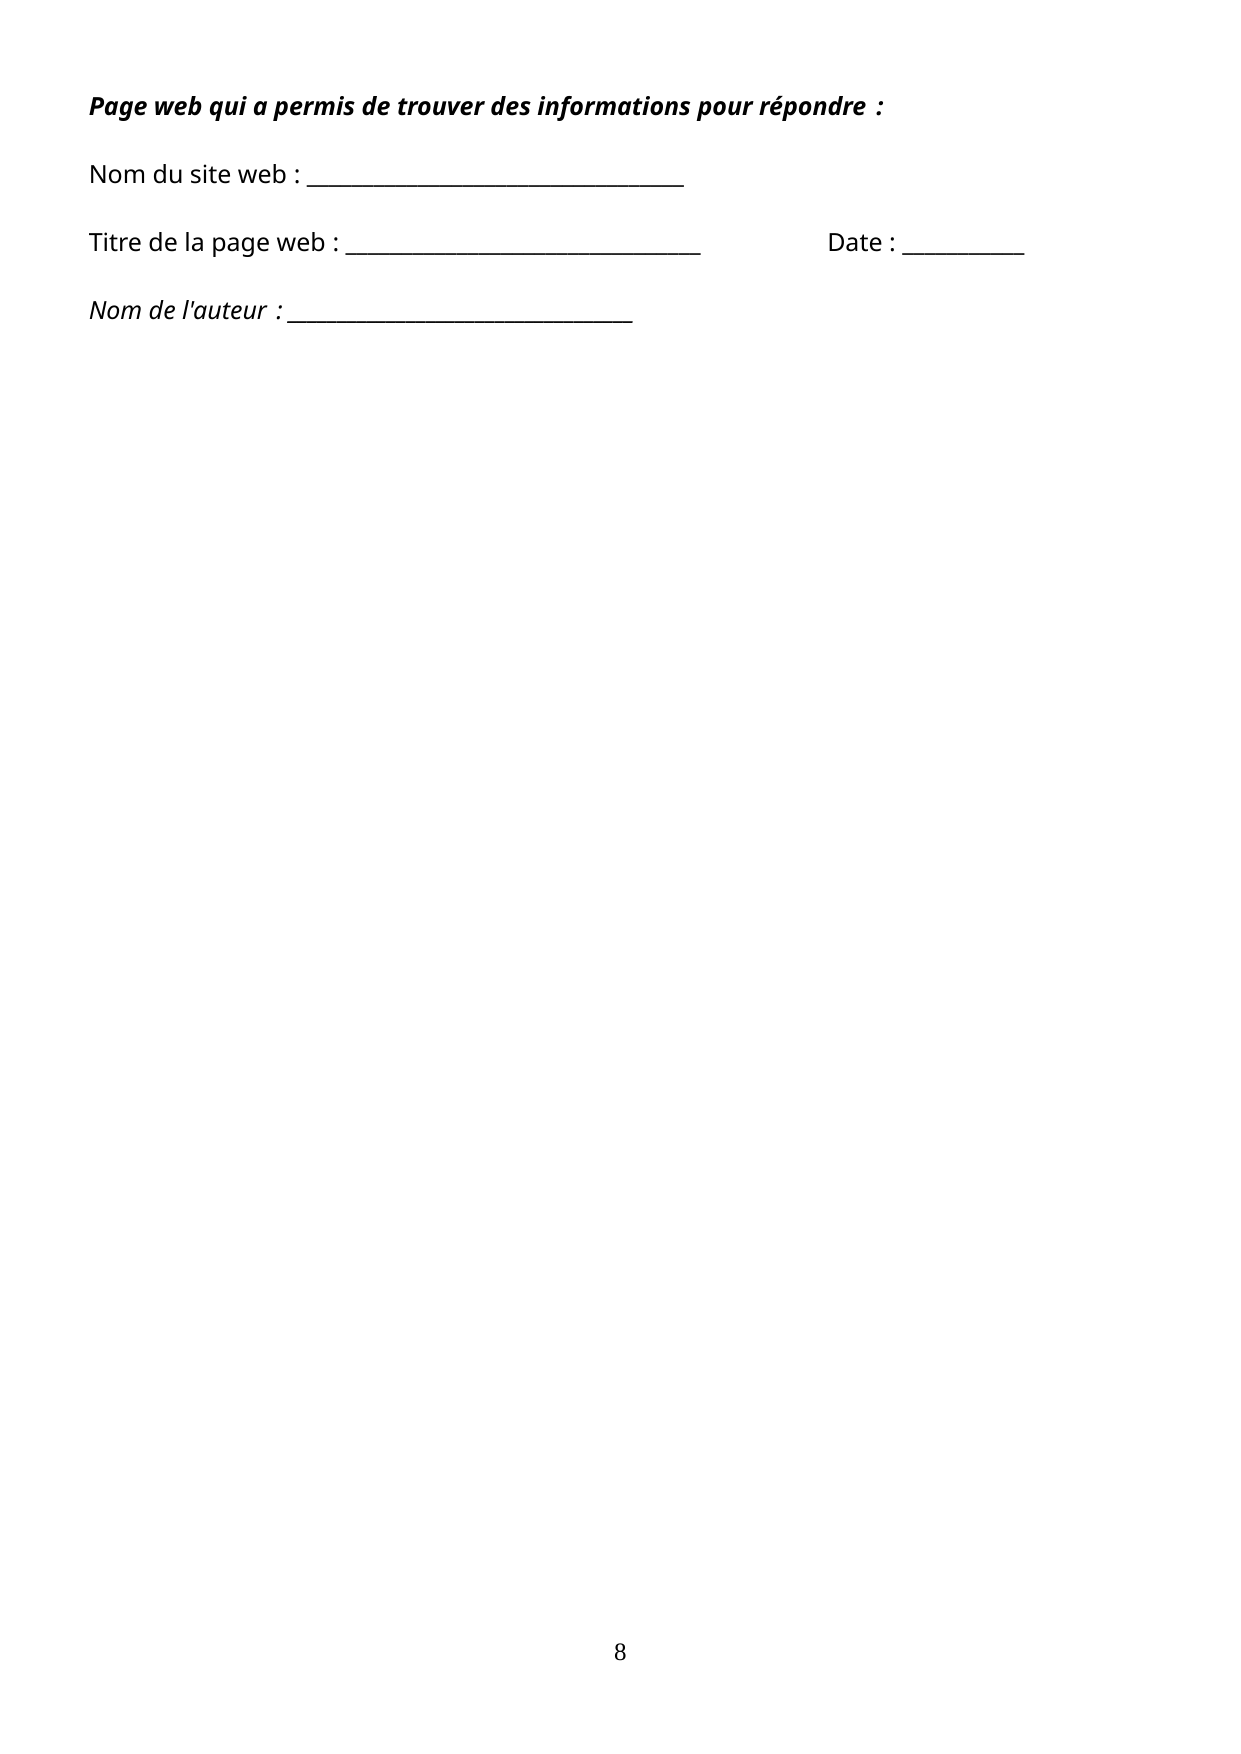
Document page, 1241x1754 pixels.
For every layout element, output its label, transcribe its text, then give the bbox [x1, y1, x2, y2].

text Page web qui a permis de trouver des informations pour répondre : [88, 88, 1152, 123]
text Nom du site web : __________________________________ [88, 157, 1152, 191]
text Nom de l'auteur : ___________________________________ [88, 293, 1152, 327]
text Titre de la page web : ________________________________ Date : ___________ [88, 225, 1152, 259]
